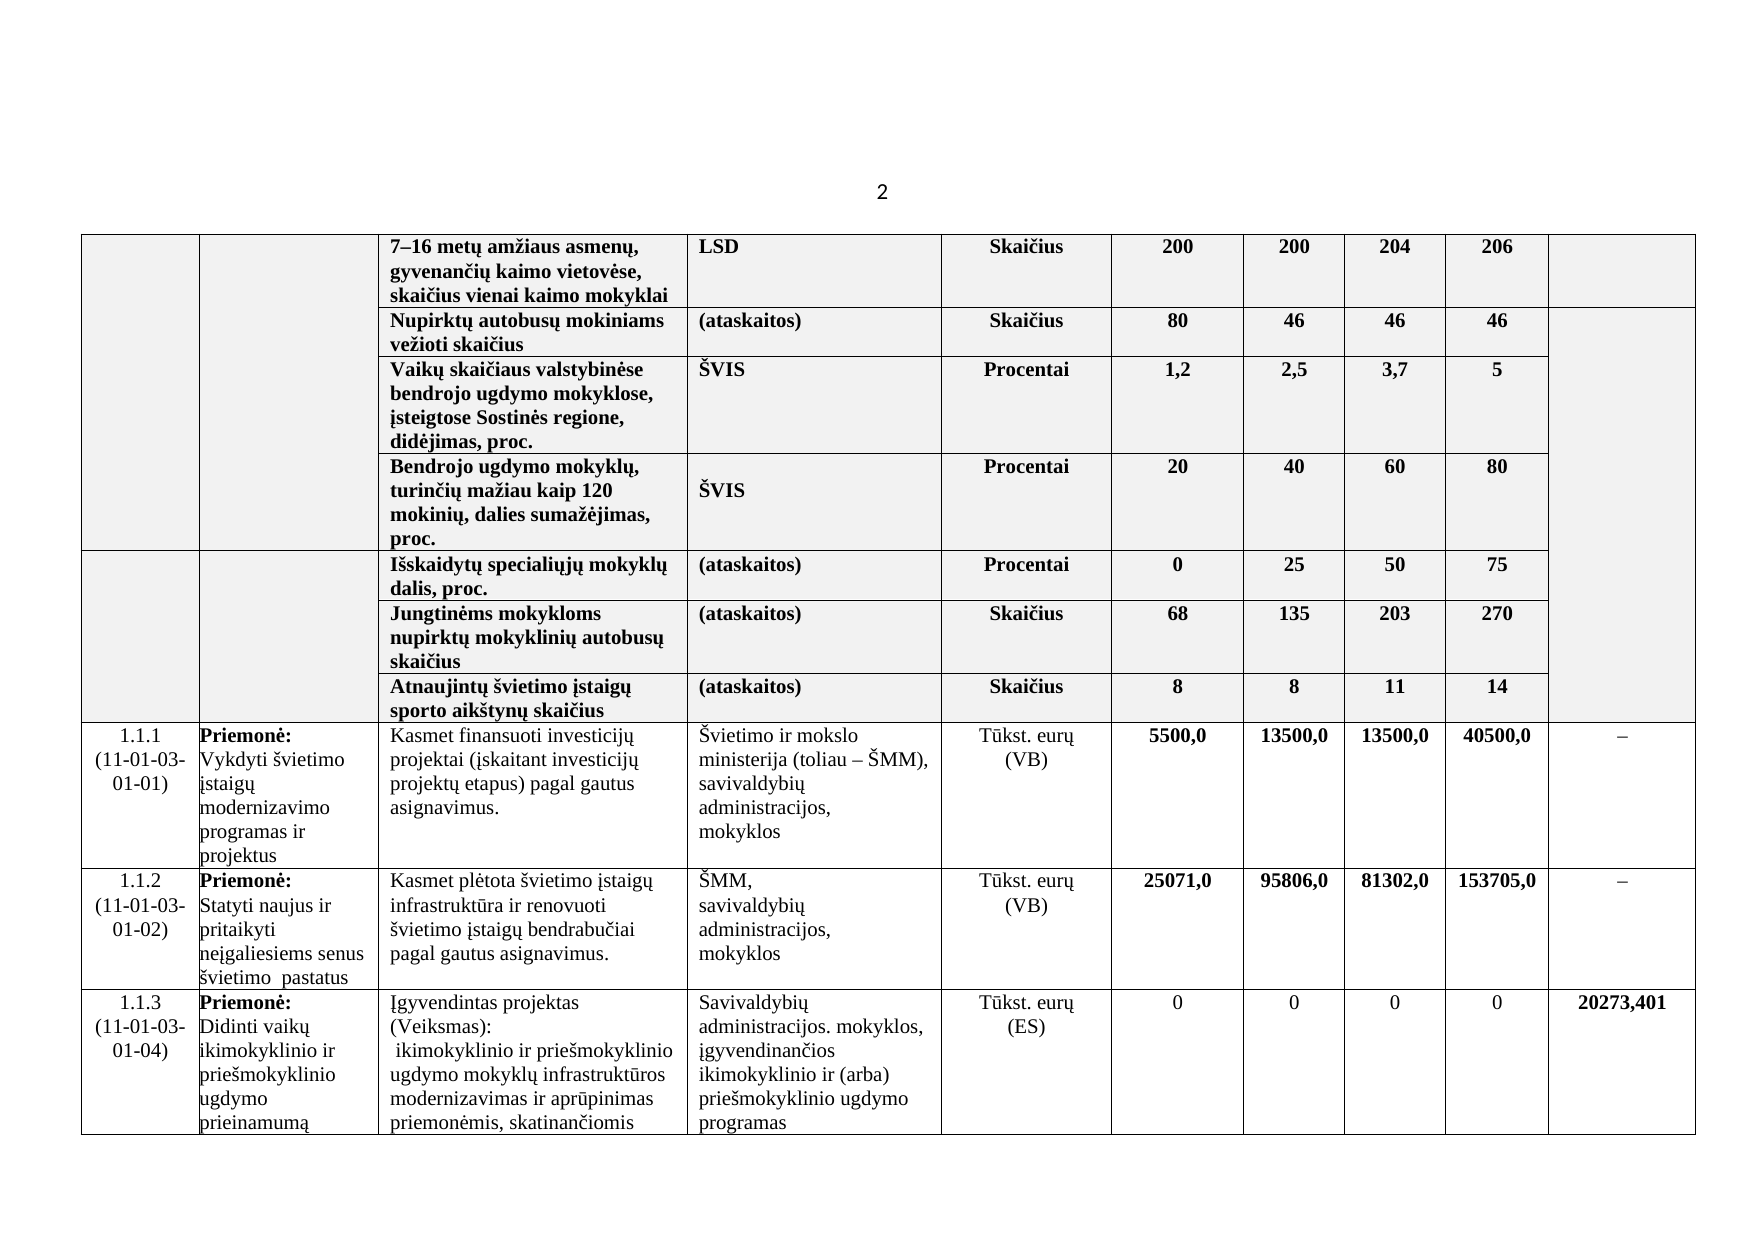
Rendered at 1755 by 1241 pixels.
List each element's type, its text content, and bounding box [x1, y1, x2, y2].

table_cell (ataskaitos) [688, 551, 941, 599]
table_cell 11 [1345, 674, 1445, 722]
table_cell Kasmet finansuoti investicijų projektai (įskaitant investicijų projektų etapus) pagal gautus asignavimus. [379, 723, 687, 867]
table_cell 7–16 metų amžiaus asmenų, gyvenančių kaimo vietovėse, skaičius vienai kaimo mokyklai [379, 235, 687, 307]
table_cell Skaičius [942, 308, 1111, 356]
table_cell Savivaldybių administracijos. mokyklos, įgyvendinančios ikimokyklinio ir (arba) priešmokyklinio ugdymo programas [688, 990, 941, 1134]
table_cell 20273,401 [1549, 990, 1695, 1134]
table_cell 204 [1345, 235, 1445, 307]
table_cell 0 [1446, 990, 1548, 1134]
table_cell 68 [1112, 601, 1243, 673]
table_cell 8 [1244, 674, 1344, 722]
table_cell (ataskaitos) [688, 308, 941, 356]
table_cell (ataskaitos) [688, 601, 941, 673]
table_cell 80 [1112, 308, 1243, 356]
table_cell 50 [1345, 551, 1445, 599]
table_cell 5 [1446, 357, 1548, 453]
table_cell 5500,0 [1112, 723, 1243, 867]
table_cell Išskaidytų specialiųjų mokyklų dalis, proc. [379, 551, 687, 599]
table_cell [1549, 235, 1695, 307]
table_cell Skaičius [942, 674, 1111, 722]
table_cell Švietimo ir mokslo ministerija (toliau – ŠMM), savivaldybių administracijos, mokyklos [688, 723, 941, 867]
table_cell 0 [1112, 990, 1243, 1134]
table_cell 153705,0 [1446, 869, 1548, 989]
table_cell 75 [1446, 551, 1548, 599]
table_cell 270 [1446, 601, 1548, 673]
table_cell Atnaujintų švietimo įstaigų sporto aikštynų skaičius [379, 674, 687, 722]
table_cell Bendrojo ugdymo mokyklų, turinčių mažiau kaip 120 mokinių, dalies sumažėjimas, proc. [379, 454, 687, 550]
table_cell 80 [1446, 454, 1548, 550]
table_cell 1,2 [1112, 357, 1243, 453]
table_cell 46 [1446, 308, 1548, 356]
table_cell 0 [1345, 990, 1445, 1134]
table_cell 46 [1244, 308, 1344, 356]
table_cell 0 [1244, 990, 1344, 1134]
table_cell 25 [1244, 551, 1344, 599]
table_cell Skaičius [942, 601, 1111, 673]
table_cell [200, 551, 378, 722]
table_cell 2,5 [1244, 357, 1344, 453]
table_cell ŠVIS [688, 454, 941, 550]
table_cell 40500,0 [1446, 723, 1548, 867]
table_cell 46 [1345, 308, 1445, 356]
table_cell 13500,0 [1244, 723, 1344, 867]
table_cell Priemonė: Statyti naujus ir pritaikyti neįgaliesiems senus švietimo pastatus [200, 869, 378, 989]
table_cell 0 [1112, 551, 1243, 599]
table_cell Tūkst. eurų (ES) [942, 990, 1111, 1134]
table_cell Procentai [942, 357, 1111, 453]
table_cell 95806,0 [1244, 869, 1344, 989]
table_cell 203 [1345, 601, 1445, 673]
table_cell Tūkst. eurų (VB) [942, 869, 1111, 989]
table_cell Priemonė: Didinti vaikų ikimokyklinio ir priešmokyklinio ugdymo prieinamumą [200, 990, 378, 1134]
table_cell Vaikų skaičiaus valstybinėse bendrojo ugdymo mokyklose, įsteigtose Sostinės regione, didėjimas, proc. [379, 357, 687, 453]
table_cell 1.1.2 (11-01-03-01-02) [82, 869, 199, 989]
table_cell 60 [1345, 454, 1445, 550]
table_cell 20 [1112, 454, 1243, 550]
table_cell 200 [1112, 235, 1243, 307]
table_cell ŠVIS [688, 357, 941, 453]
table_cell Kasmet plėtota švietimo įstaigų infrastruktūra ir renovuoti švietimo įstaigų bendrabučiai pagal gautus asignavimus. [379, 869, 687, 989]
table_cell 1.1.3 (11-01-03-01-04) [82, 990, 199, 1134]
table_cell 14 [1446, 674, 1548, 722]
table_cell 206 [1446, 235, 1548, 307]
table_cell 200 [1244, 235, 1344, 307]
table_cell 13500,0 [1345, 723, 1445, 867]
table_cell Priemonė: Vykdyti švietimo įstaigų modernizavimo programas ir projektus [200, 723, 378, 867]
table_cell ŠMM, savivaldybių administracijos, mokyklos [688, 869, 941, 989]
table_cell LSD [688, 235, 941, 307]
table_cell 25071,0 [1112, 869, 1243, 989]
table_cell Nupirktų autobusų mokiniams vežioti skaičius [379, 308, 687, 356]
table_cell Skaičius [942, 235, 1111, 307]
table_cell 8 [1112, 674, 1243, 722]
table_cell 1.1.1 (11-01-03- 01-01) [82, 723, 199, 867]
table_cell Procentai [942, 551, 1111, 599]
table_cell (ataskaitos) [688, 674, 941, 722]
table_cell 3,7 [1345, 357, 1445, 453]
table_cell 81302,0 [1345, 869, 1445, 989]
table_cell [82, 235, 199, 550]
table_cell [82, 551, 199, 722]
table_cell Jungtinėms mokykloms nupirktų mokyklinių autobusų skaičius [379, 601, 687, 673]
table_cell Įgyvendintas projektas (Veiksmas): ikimokyklinio ir priešmokyklinio ugdymo mokyklų infrastruktūros modernizavimas ir aprūpinimas priemonėmis, skatinančiomis [379, 990, 687, 1134]
table_cell 135 [1244, 601, 1344, 673]
table_cell – [1549, 723, 1695, 867]
table_cell – [1549, 869, 1695, 989]
table_cell Procentai [942, 454, 1111, 550]
table_cell [200, 235, 378, 550]
table_cell [1549, 308, 1695, 722]
table_cell 40 [1244, 454, 1344, 550]
table_cell Tūkst. eurų (VB) [942, 723, 1111, 867]
